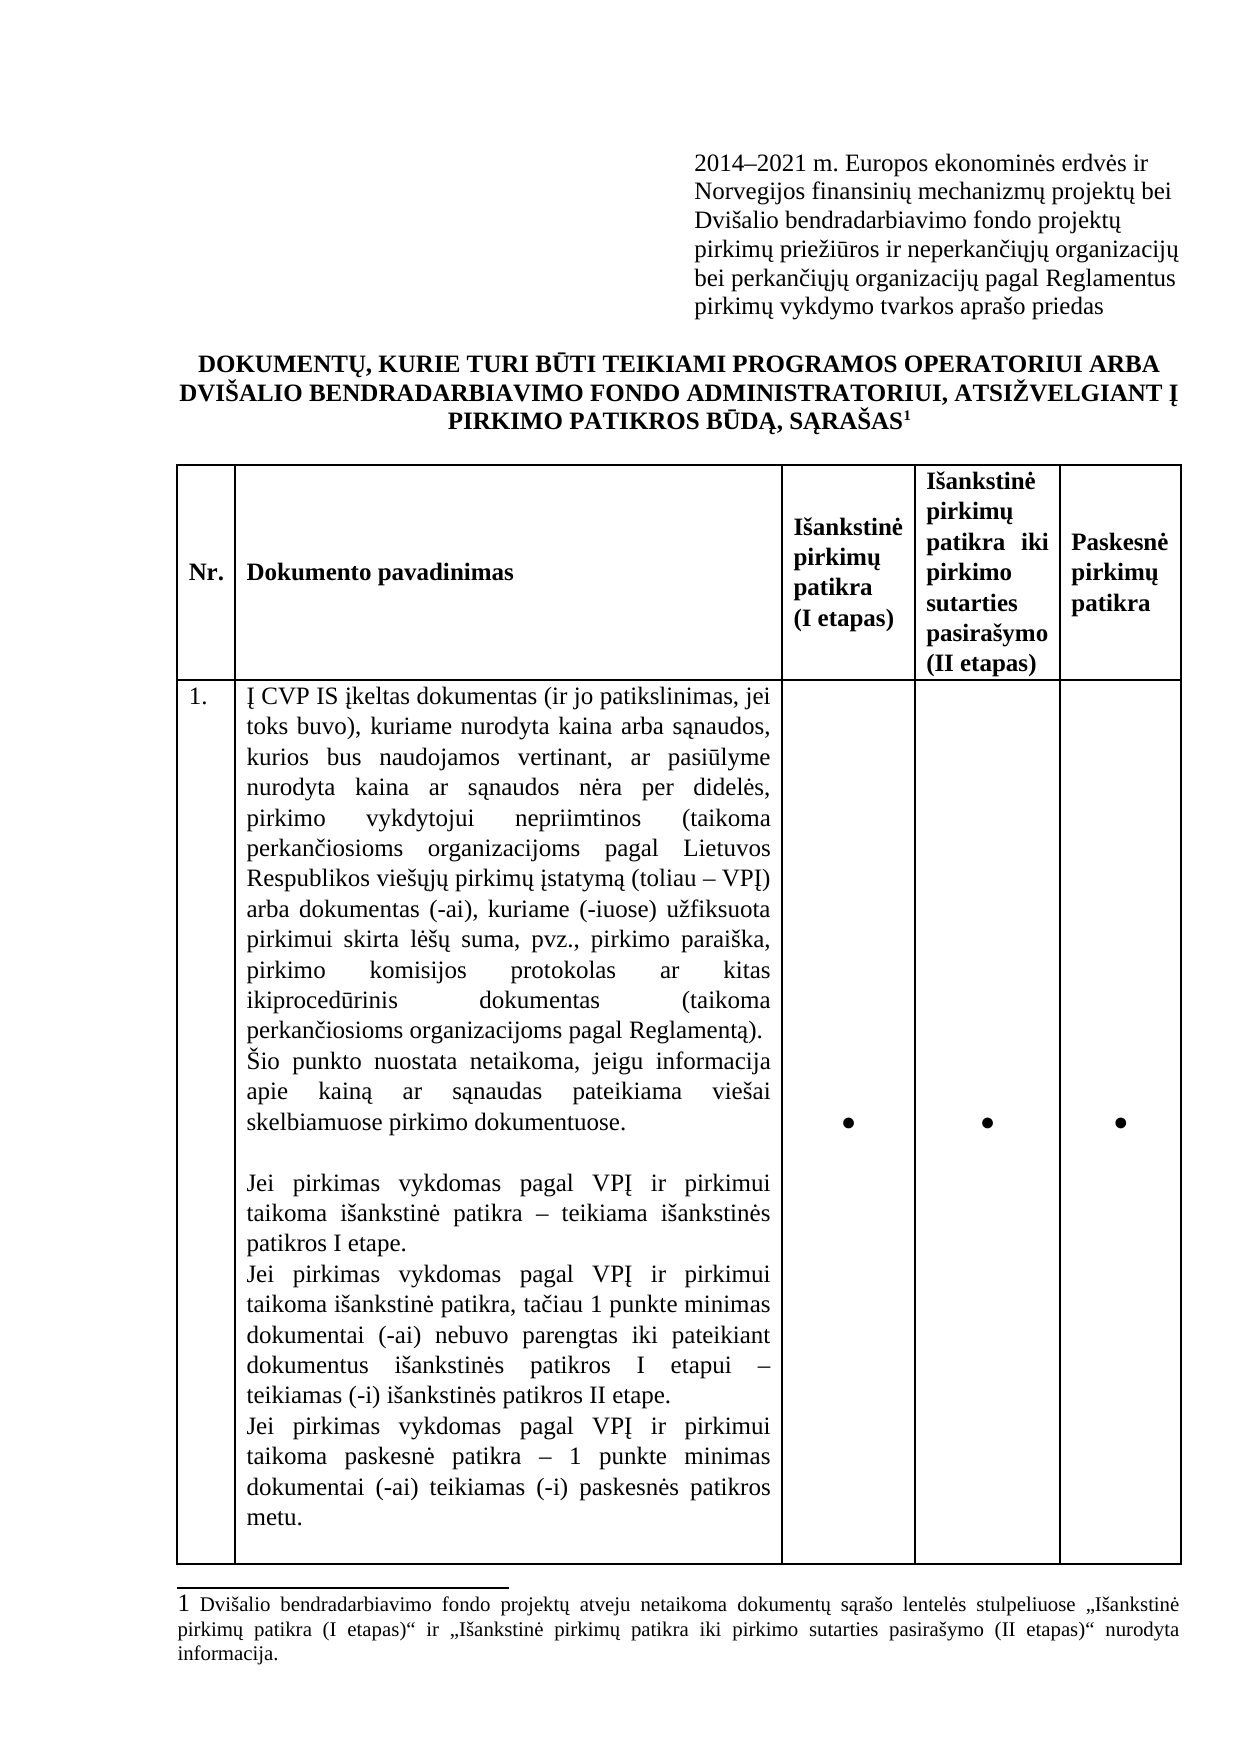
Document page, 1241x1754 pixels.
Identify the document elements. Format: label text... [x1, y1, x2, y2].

table_header Išankstinė pirkimų patikra (I etapas) [783, 466, 914, 679]
table_header Dokumento pavadinimas [236, 466, 781, 679]
text Dvišalio bendradarbiavimo fondo projektų atveju netaikoma dokumentų sąrašo lentelės stulpeliuose „Išankstinė pirkimų patikra (I etapas)“ ir „Išankstinė pirkimų patikra iki pirkimo sutarties pasirašymo (II etapas)“ nurodyta informacija. [177, 1588, 1181, 1665]
table_header Paskesnė pirkimų patikra [1061, 466, 1180, 679]
text Norvegijos finansinių mechanizmų projektų bei [694, 176, 1181, 205]
text pirkimų priežiūros ir neperkančiųjų organizacijų [694, 234, 1181, 263]
table_cell 1. [178, 681, 234, 1563]
table_header Išankstinė pirkimų patikra iki pirkimo sutarties pasirašymo (II etapas) [916, 466, 1059, 679]
text bei perkančiųjų organizacijų pagal Reglamentus [694, 263, 1181, 291]
table_header Nr. [178, 466, 234, 679]
table_cell Į CVP IS įkeltas dokumentas (ir jo patikslinimas, jei toks buvo), kuriame nurodyta kaina arba sąnaudos, kurios bus naudojamos vertinant, ar pasiūlyme nurodyta kaina ar sąnaudos nėra per didelės, pirkimo vykdytojui nepriimtinos (taikoma perkančiosioms organizacijoms pagal Lietuvos Respublikos viešųjų pirkimų įstatymą (toliau – VPĮ) arba dokumentas (-ai), kuriame (-iuose) užfiksuota pirkimui skirta lėšų suma, pvz., pirkimo paraiška, pirkimo komisijos protokolas ar kitas ikiprocedūrinis dokumentas (taikoma perkančiosioms organizacijoms pagal Reglamentą). Šio punkto nuostata netaikoma, jeigu informacija apie kainą ar sąnaudas pateikiama viešai skelbiamuose pirkimo dokumentuose. Jei pirkimas vykdomas pagal VPĮ ir pirkimui taikoma išankstinė patikra – teikiama išankstinės patikros I etape. Jei pirkimas vykdomas pagal VPĮ ir pirkimui taikoma išankstinė patikra, tačiau 1 punkte minimas dokumentai (-ai) nebuvo parengtas iki pateikiant dokumentus išankstinės patikros I etapui – teikiamas (-i) išankstinės patikros II etape. Jei pirkimas vykdomas pagal VPĮ ir pirkimui taikoma paskesnė patikra – 1 punkte minimas dokumentai (-ai) teikiamas (-i) paskesnės patikros metu. [236, 681, 781, 1563]
table_cell ● [783, 681, 914, 1563]
text DOKUMENTŲ, KURIE TURI BŪTI TEIKIAMI PROGRAMOS OPERATORIUI ARBA DVIŠALIO BENDRADARBIAVIMO FONDO ADMINISTRATORIUI, ATSIŽVELGIANT Į PIRKIMO PATIKROS BŪDĄ, SĄRAŠAS [177, 349, 1181, 435]
table_cell ● [1061, 681, 1180, 1563]
table_cell ● [916, 681, 1059, 1563]
text pirkimų vykdymo tvarkos aprašo priedas [694, 291, 1181, 320]
text Dvišalio bendradarbiavimo fondo projektų [694, 205, 1181, 234]
text 2014–2021 m. Europos ekonominės erdvės ir [177, 148, 1181, 176]
